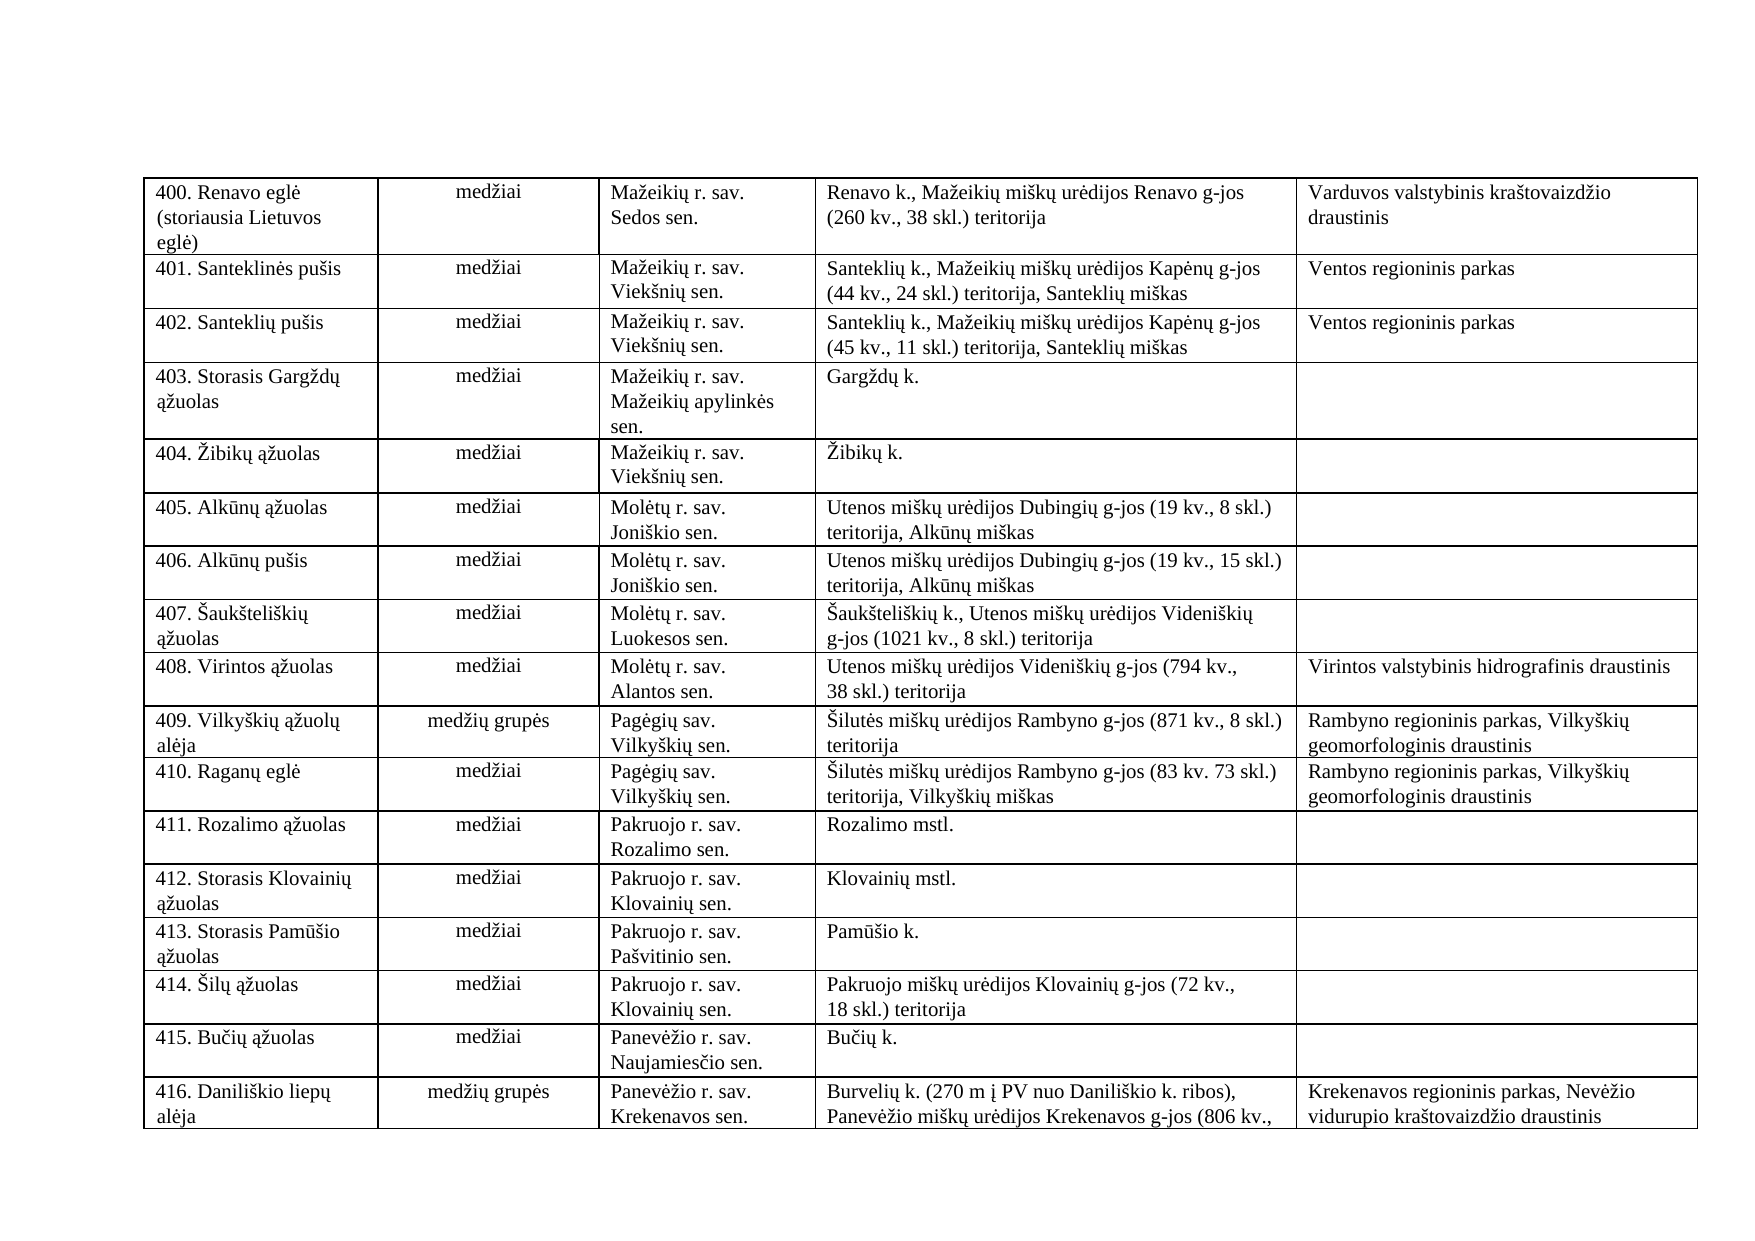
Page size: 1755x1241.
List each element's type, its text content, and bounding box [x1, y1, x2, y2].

table_cell Panevėžio r. sav. Krekenavos sen. [600, 1078, 815, 1128]
table_cell Ventos regioninis parkas [1297, 255, 1697, 308]
table_cell Molėtų r. sav. Luokesos sen. [600, 600, 815, 652]
table_cell Utenos miškų urėdijos Dubingių g-jos (19 kv., 15 skl.) teritorija, Alkūnų miškas [816, 547, 1296, 599]
table_cell medžiai [379, 494, 599, 545]
table_cell Pakruojo r. sav. Rozalimo sen. [600, 812, 815, 863]
table_cell Mažeikių r. sav. Viekšnių sen. [600, 255, 815, 308]
table_cell medžiai [379, 547, 598, 599]
table_cell Bučių k. [816, 1025, 1296, 1076]
table_cell Pakruojo r. sav. Klovainių sen. [600, 865, 815, 916]
table_cell Ventos regioninis parkas [1297, 309, 1697, 362]
table_cell Pagėgių sav. Vilkyškių sen. [600, 758, 815, 810]
table_cell Molėtų r. sav. Alantos sen. [600, 653, 815, 705]
table_cell medžiai [379, 971, 598, 1023]
table_cell Pakruojo r. sav. Klovainių sen. [600, 971, 815, 1023]
table_cell [1297, 363, 1697, 438]
table_cell Šaukšteliškių k., Utenos miškų urėdijos Videniškių g-jos (1021 kv., 8 skl.) teritorija [816, 600, 1296, 652]
table_cell Burvelių k. (270 m į PV nuo Daniliškio k. ribos), Panevėžio miškų urėdijos Krekenavos g-jos (806 kv., [816, 1078, 1296, 1128]
table_cell 416. Daniliškio liepų alėja [145, 1078, 377, 1128]
table_cell Mažeikių r. sav. Mažeikių apylinkės sen. [600, 363, 815, 438]
table_cell medžiai [379, 918, 598, 969]
table_cell [1297, 971, 1697, 1023]
table_cell Žibikų k. [816, 440, 1296, 492]
table_cell Krekenavos regioninis parkas, Nevėžio vidurupio kraštovaizdžio draustinis [1297, 1078, 1697, 1128]
table_cell [1297, 918, 1697, 969]
table_cell medžiai [379, 363, 599, 438]
table_cell [1297, 1025, 1697, 1076]
table_cell 408. Virintos ąžuolas [145, 653, 377, 705]
table_cell medžių grupės [379, 707, 599, 757]
table_cell Mažeikių r. sav. Viekšnių sen. [600, 440, 815, 492]
table_cell Gargždų k. [816, 363, 1296, 438]
table_cell medžių grupės [379, 1078, 598, 1128]
table_cell 412. Storasis Klovainių ąžuolas [145, 865, 377, 916]
table_cell 407. Šaukšteliškių ąžuolas [145, 600, 377, 652]
table_cell Pakruojo miškų urėdijos Klovainių g-jos (72 kv., 18 skl.) teritorija [816, 971, 1296, 1023]
table_cell Varduvos valstybinis kraštovaizdžio draustinis [1297, 179, 1697, 254]
table_cell Virintos valstybinis hidrografinis draustinis [1297, 653, 1697, 705]
table_cell medžiai [379, 600, 598, 652]
table_cell 415. Bučių ąžuolas [145, 1025, 377, 1076]
table_cell Santeklių k., Mažeikių miškų urėdijos Kapėnų g-jos (44 kv., 24 skl.) teritorija, Santeklių miškas [816, 255, 1296, 308]
table_cell Šilutės miškų urėdijos Rambyno g-jos (83 kv. 73 skl.) teritorija, Vilkyškių miškas [816, 758, 1296, 810]
table_cell 414. Šilų ąžuolas [145, 971, 377, 1023]
table_cell medžiai [379, 758, 599, 810]
table_cell 402. Santeklių pušis [145, 309, 377, 362]
table_cell medžiai [379, 255, 599, 308]
table_cell medžiai [379, 812, 598, 863]
table_cell 413. Storasis Pamūšio ąžuolas [145, 918, 377, 969]
table_cell Rambyno regioninis parkas, Vilkyškių geomorfologinis draustinis [1297, 707, 1697, 757]
table_cell 409. Vilkyškių ąžuolų alėja [145, 707, 377, 757]
table_cell 411. Rozalimo ąžuolas [145, 812, 377, 863]
table_cell 405. Alkūnų ąžuolas [145, 494, 377, 545]
table_cell medžiai [379, 865, 598, 916]
table_cell Pagėgių sav. Vilkyškių sen. [600, 707, 815, 757]
table_cell 403. Storasis Gargždų ąžuolas [145, 363, 377, 438]
table_cell [1297, 865, 1697, 916]
table_cell Mažeikių r. sav. Sedos sen. [600, 179, 815, 254]
table_cell Molėtų r. sav. Joniškio sen. [600, 547, 815, 599]
table_cell Klovainių mstl. [816, 865, 1296, 916]
table_cell [1297, 440, 1697, 492]
table_cell medžiai [379, 653, 598, 705]
table_cell 406. Alkūnų pušis [145, 547, 377, 599]
table_cell 401. Santeklinės pušis [145, 255, 377, 308]
table_cell Pakruojo r. sav. Pašvitinio sen. [600, 918, 815, 969]
table_cell Šilutės miškų urėdijos Rambyno g-jos (871 kv., 8 skl.) teritorija [816, 707, 1296, 757]
table_cell medžiai [379, 309, 599, 362]
table_cell 410. Raganų eglė [145, 758, 377, 810]
table_cell 400. Renavo eglė (storiausia Lietuvos eglė) [145, 179, 377, 254]
table_cell Mažeikių r. sav. Viekšnių sen. [600, 309, 815, 362]
table_cell Molėtų r. sav. Joniškio sen. [600, 494, 815, 545]
table_cell [1297, 547, 1697, 599]
table_cell Renavo k., Mažeikių miškų urėdijos Renavo g-jos (260 kv., 38 skl.) teritorija [816, 179, 1296, 254]
table_cell Santeklių k., Mažeikių miškų urėdijos Kapėnų g-jos (45 kv., 11 skl.) teritorija, Santeklių miškas [816, 309, 1296, 362]
table_cell 404. Žibikų ąžuolas [145, 440, 377, 492]
table_cell Panevėžio r. sav. Naujamiesčio sen. [600, 1025, 815, 1076]
table_cell Pamūšio k. [816, 918, 1296, 969]
table_cell medžiai [379, 179, 598, 254]
table_cell Utenos miškų urėdijos Videniškių g-jos (794 kv., 38 skl.) teritorija [816, 653, 1296, 705]
table_cell [1297, 600, 1697, 652]
table_cell medžiai [379, 440, 598, 492]
table_cell Utenos miškų urėdijos Dubingių g-jos (19 kv., 8 skl.) teritorija, Alkūnų miškas [816, 494, 1296, 545]
table_cell Rozalimo mstl. [816, 812, 1296, 863]
table_cell [1297, 494, 1697, 545]
table_cell Rambyno regioninis parkas, Vilkyškių geomorfologinis draustinis [1297, 758, 1697, 810]
table_cell [1297, 812, 1697, 863]
table_cell medžiai [379, 1025, 598, 1076]
